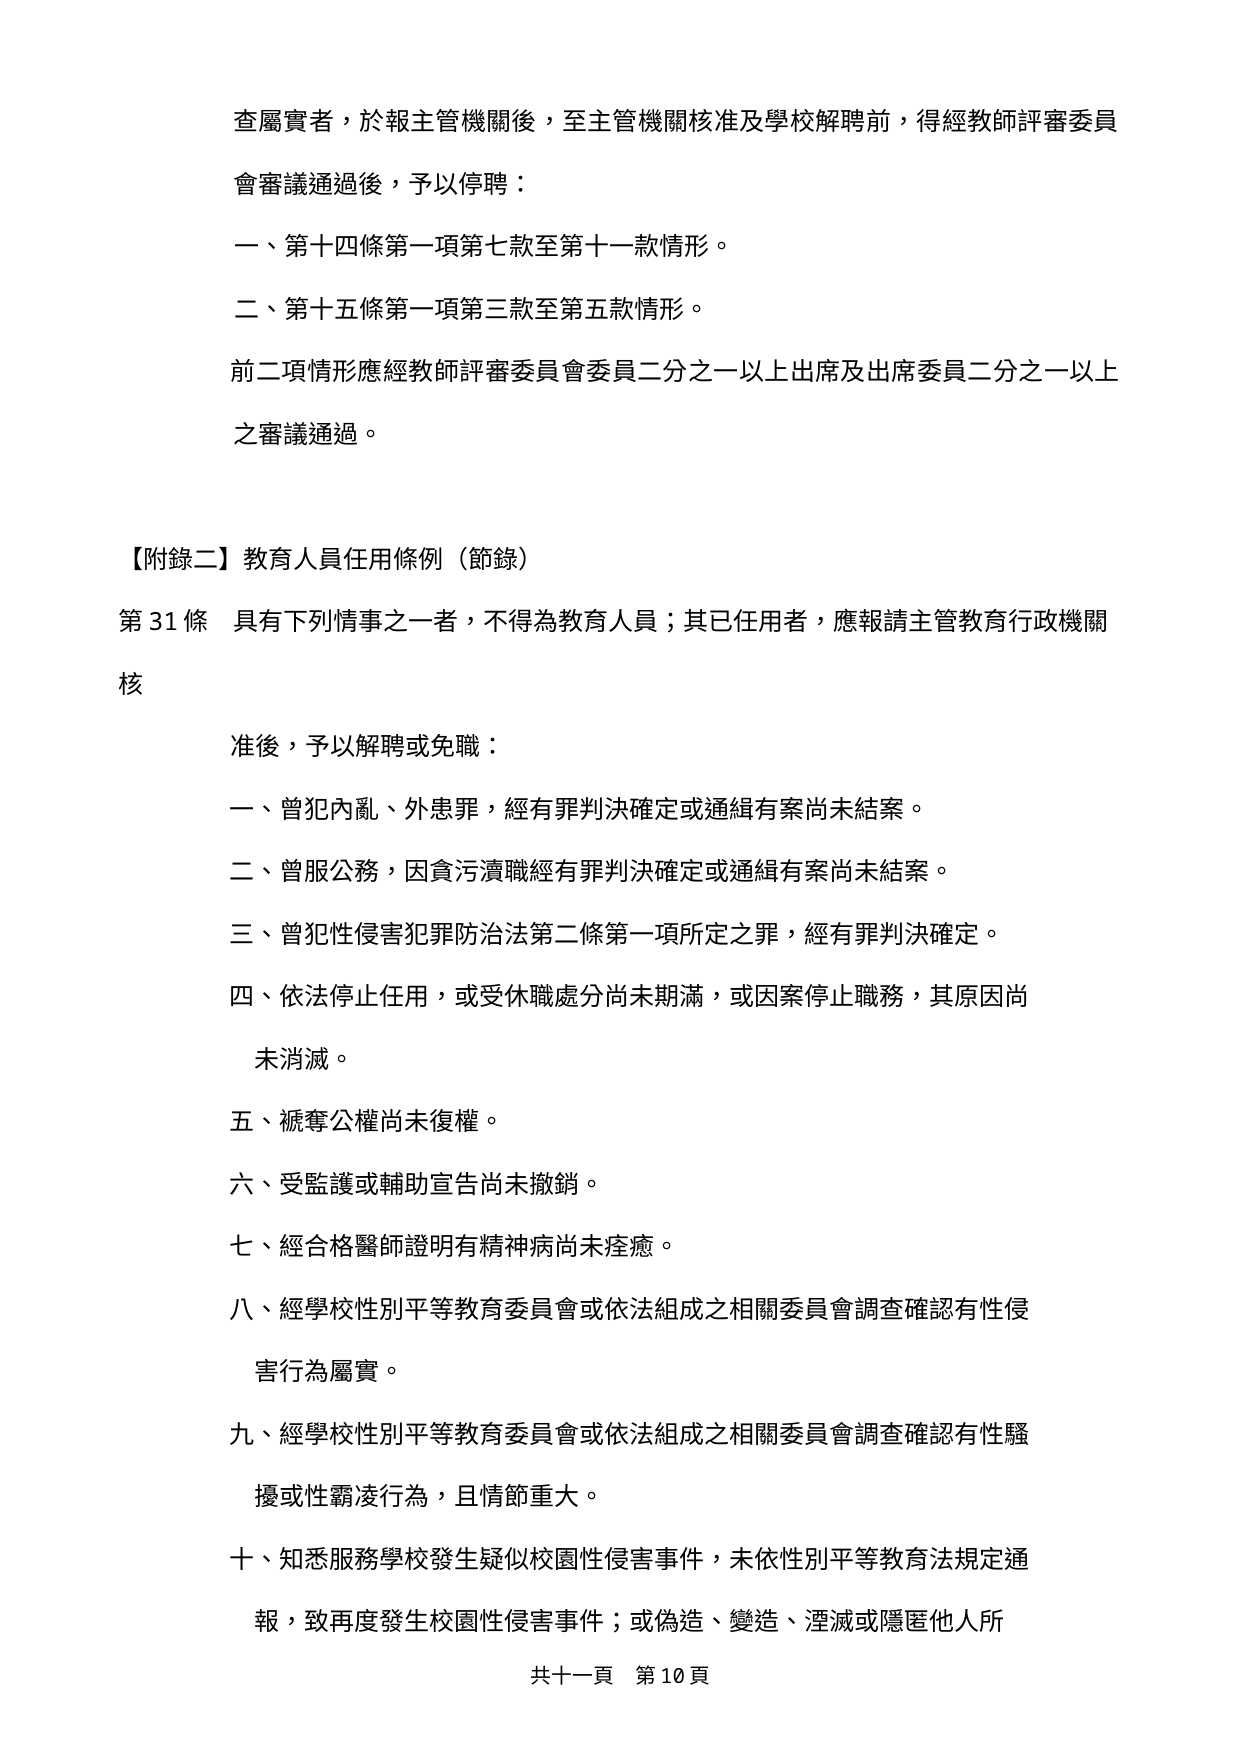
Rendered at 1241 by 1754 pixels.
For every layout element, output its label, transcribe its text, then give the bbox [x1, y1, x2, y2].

text 七、經合格醫師證明有精神病尚未痊癒。 [118, 1203, 1122, 1266]
text 十、知悉服務學校發生疑似校園性侵害事件，未依性別平等教育法規定通 [118, 1516, 1122, 1578]
text 未消滅。 [118, 1016, 1122, 1078]
text 四、依法停止任用，或受休職處分尚未期滿，或因案停止職務，其原因尚 [118, 953, 1122, 1016]
text 二、曾服公務，因貪污瀆職經有罪判決確定或通緝有案尚未結案。 [118, 828, 1122, 891]
text 害行為屬實。 [118, 1328, 1122, 1391]
text 六、受監護或輔助宣告尚未撤銷。 [118, 1141, 1122, 1203]
text 五、褫奪公權尚未復權。 [118, 1078, 1122, 1141]
text 報，致再度發生校園性侵害事件；或偽造、變造、湮滅或隱匿他人所 [118, 1578, 1122, 1641]
text 二、第十五條第一項第三款至第五款情形。 [118, 266, 1122, 328]
text 八、經學校性別平等教育委員會或依法組成之相關委員會調查確認有性侵 [118, 1266, 1122, 1328]
text 一、第十四條第一項第七款至第十一款情形。 [118, 203, 1122, 266]
text 九、經學校性別平等教育委員會或依法組成之相關委員會調查確認有性騷 [118, 1391, 1122, 1453]
text 前二項情形應經教師評審委員會委員二分之一以上出席及出席委員二分之一以上之審議通過。 [231, 328, 1122, 453]
text 三、曾犯性侵害犯罪防治法第二條第一項所定之罪，經有罪判決確定。 [118, 891, 1122, 953]
text 准後，予以解聘或免職： [118, 703, 1122, 766]
text 一、曾犯內亂、外患罪，經有罪判決確定或通緝有案尚未結案。 [118, 766, 1122, 828]
text 查屬實者，於報主管機關後，至主管機關核准及學校解聘前，得經教師評審委員會審議通過後，予以停聘： [231, 78, 1122, 203]
text 擾或性霸凌行為，且情節重大。 [118, 1453, 1122, 1516]
text 第31條 具有下列情事之一者，不得為教育人員；其已任用者，應報請主管教育行政機關核 [118, 578, 1122, 703]
text 【附錄二】教育人員任用條例（節錄） [118, 516, 1122, 578]
